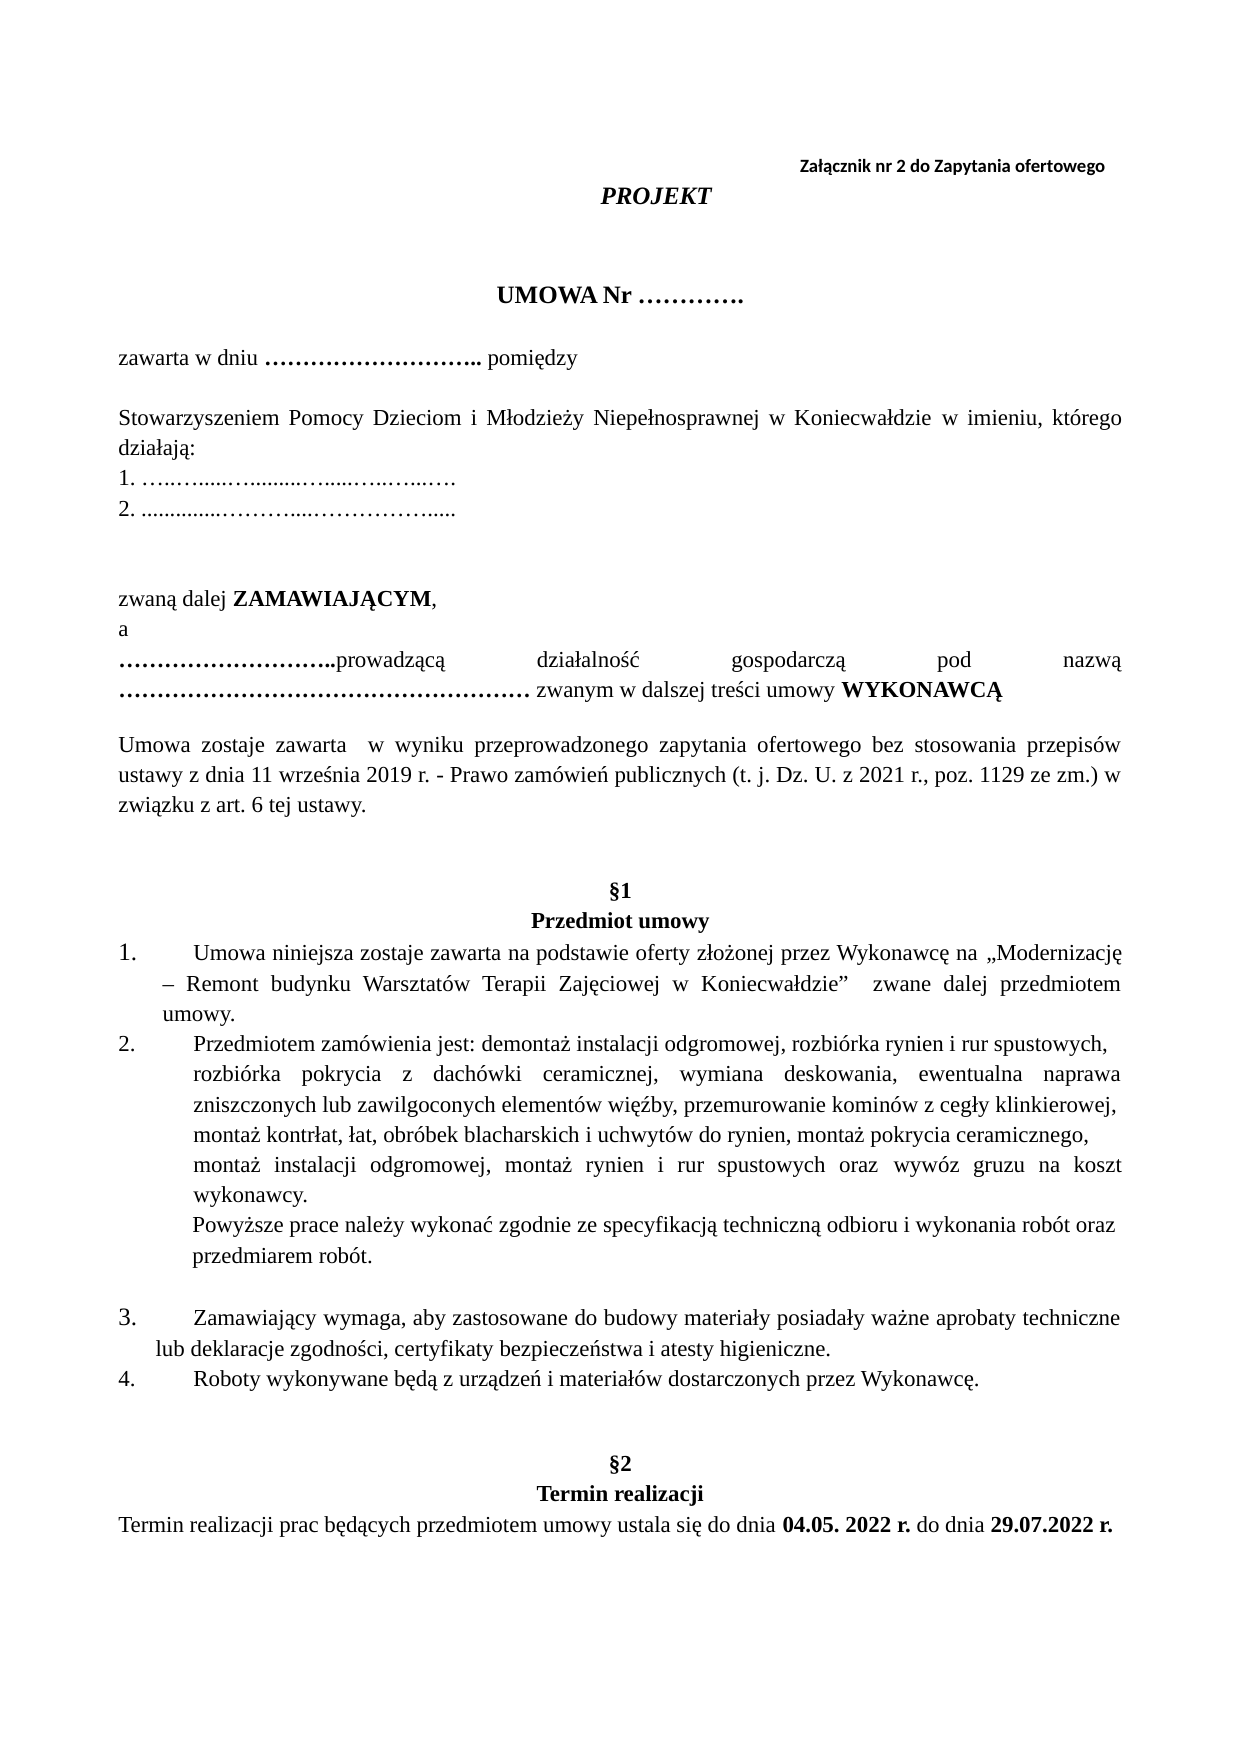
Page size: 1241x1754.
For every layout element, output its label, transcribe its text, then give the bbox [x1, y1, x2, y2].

text a [118, 616, 1122, 642]
text UMOWA Nr …………. [118, 280, 1122, 309]
list montaż kontrłat, łat, obróbek blacharskich i uchwytów do rynien, montaż pokrycia ceramicznego, [156, 1121, 1122, 1147]
text zawarta w dniu ……………………….. pomiędzy [118, 344, 1122, 370]
list montaż instalacji odgromowej, montaż rynien i rur spustowych oraz wywóz gruzu na koszt wykonawcy. [156, 1151, 1122, 1208]
text §2 [118, 1450, 1122, 1477]
text 1. …..….....….........….....…..…...…. [118, 464, 1122, 491]
text Stowarzyszeniem Pomocy Dzieciom i Młodzieży Niepełnosprawnej w Koniecwałdzie w imieniu, którego działają: [118, 404, 1122, 461]
text ………………………..prowadzącą działalność gospodarczą pod nazwą ……………………………………………… zwanym w dalszej treści umowy WYKONAWCĄ [118, 646, 1122, 702]
text Załącznik nr 2 do Zapytania ofertowego [118, 151, 1122, 177]
text Powyższe prace należy wykonać zgodnie ze specyfikacją techniczną odbioru i wykonania robót oraz przedmiarem robót. [118, 1211, 1122, 1268]
text Przedmiot umowy [118, 907, 1122, 933]
text Umowa zostaje zawarta w wyniku przeprowadzonego zapytania ofertowego bez stosowania przepisów ustawy z dnia 11 września 2019 r. - Prawo zamówień publicznych (t. j. Dz. U. z 2021 r., poz. 1129 ze zm.) w związku z art. 6 tej ustawy. [118, 731, 1122, 818]
list Zamawiający wymaga, aby zastosowane do budowy materiały posiadały ważne aprobaty techniczne lub deklaracje zgodności, certyfikaty bezpieczeństwa i atesty higieniczne. [118, 1302, 1122, 1361]
text §1 [118, 877, 1122, 903]
list Roboty wykonywane będą z urządzeń i materiałów dostarczonych przez Wykonawcę. [118, 1365, 1122, 1391]
text Termin realizacji [118, 1481, 1122, 1507]
list Umowa niniejsza zostaje zawarta na podstawie oferty złożonej przez Wykonawcę na „Modernizację – Remont budynku Warsztatów Terapii Zajęciowej w Koniecwałdzie” zwane dalej przedmiotem umowy. [118, 937, 1122, 1026]
list Przedmiotem zamówienia jest: demontaż instalacji odgromowej, rozbiórka rynien i rur spustowych, [118, 1030, 1122, 1057]
text zwaną dalej ZAMAWIAJĄCYM, [118, 585, 1122, 612]
text Termin realizacji prac będących przedmiotem umowy ustala się do dnia 04.05. 2022 r. do dnia 29.07.2022 r. [118, 1511, 1122, 1537]
text 2. ..............………....……………..... [118, 495, 1122, 521]
list rozbiórka pokrycia z dachówki ceramicznej, wymiana deskowania, ewentualna naprawa zniszczonych lub zawilgoconych elementów więźby, przemurowanie kominów z cegły klinkierowej, [156, 1060, 1122, 1117]
text PROJEKT [118, 181, 1122, 210]
